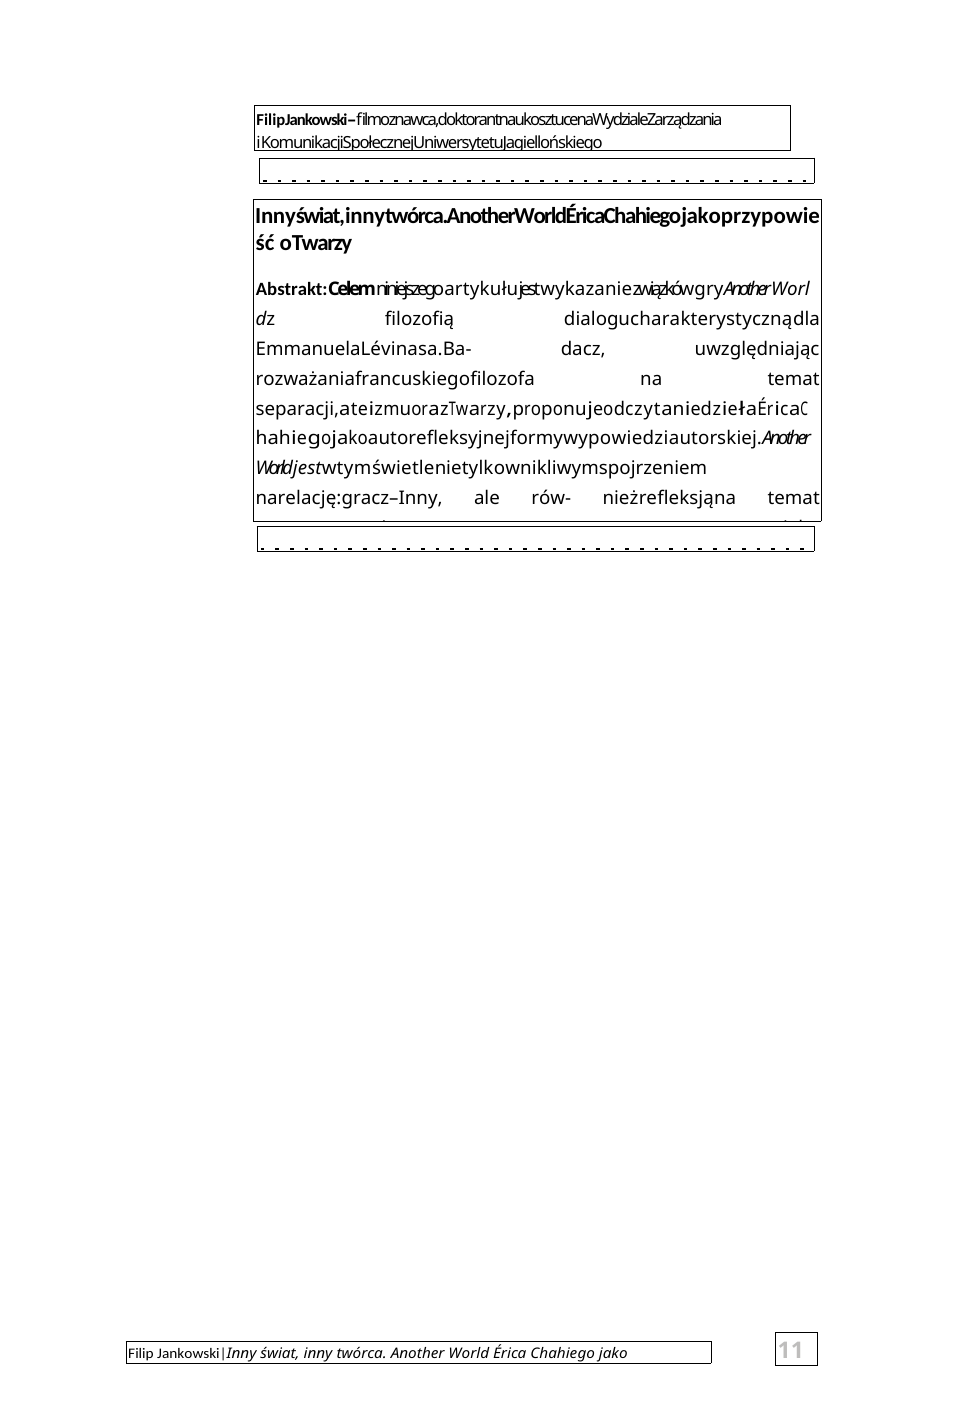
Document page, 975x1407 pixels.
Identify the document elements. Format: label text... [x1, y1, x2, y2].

text 115 [777, 1334, 817, 1365]
text Filip Jankowski|Inny świat, inny twórca. Another World Érica Chahiego jako przypowieść o Twarzy [128, 1343, 711, 1363]
text Abstrakt:CelemniniejszegoartykułujestwykazaniezwiązkówgryAnotherWorldz filozofią dialogucharakterystycznądla EmmanuelaLévinasa.Ba- dacz, uwzględniając rozważaniafrancuskiegofilozofa na temat separacji,ateizmuorazTwarzy,proponujeodczytaniedziełaÉricaChahiegojakoautorefleksyjnejformywypowiedziautorskiej.AnotherWorldjestwtymświetlenietylkownikliwymspojrzeniem narelację:gracz–Inny, ale rów- nieżrefleksjąna temat programowania jako jednoczesnegokatalizatoraizolacjiiotwarcianaInnego. [255, 276, 819, 521]
text Innyświat,innytwórca.AnotherWorldÉricaChahiegojakoprzypowieść oTwarzy [255, 202, 821, 256]
text FilipJankowski–filmoznawca,doktorantnaukosztucenaWydzialeZarządzania iKomunikacjiSpołecznejUniwersytetuJagiellońskiego [256, 107, 789, 150]
